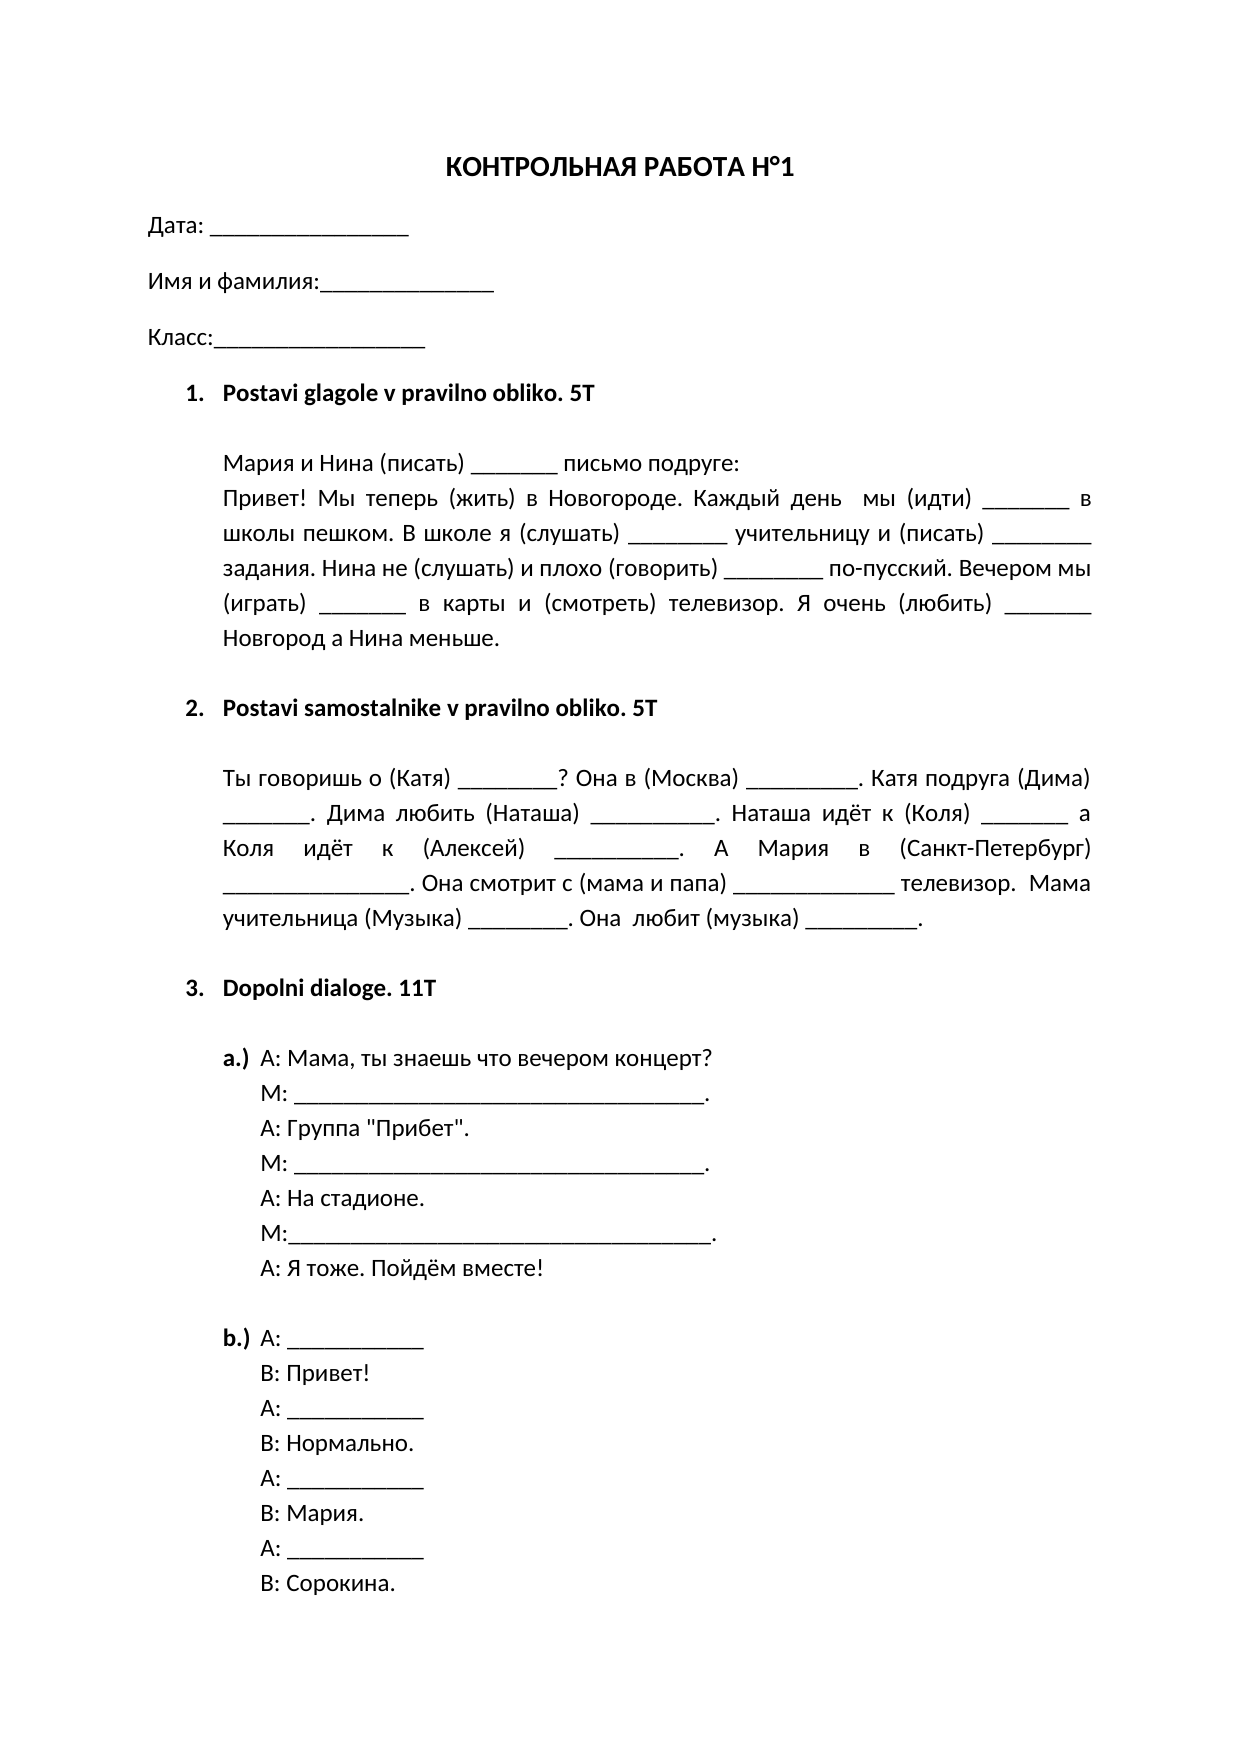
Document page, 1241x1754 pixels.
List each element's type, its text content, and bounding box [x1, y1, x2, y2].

list B: Сорокина. [260, 1567, 1093, 1597]
list A: Я тоже. Пойдём вместе! [260, 1252, 1093, 1282]
list M: _________________________________. [260, 1147, 1093, 1177]
list A: ___________ [223, 1322, 1093, 1352]
list A: ___________ [260, 1392, 1093, 1422]
text КОНТРОЛЬНАЯ РАБОТА Н°1 [148, 148, 1093, 183]
text Дата: ________________ [148, 209, 1093, 240]
list Dopolni dialoge. 11T [185, 972, 1093, 1002]
list A: ___________ [260, 1532, 1093, 1562]
list Postavi glagole v pravilno obliko. 5T [185, 377, 1093, 407]
list A: ___________ [260, 1462, 1093, 1492]
list Привет! Мы теперь (жить) в Новогороде. Каждый день мы (идти) _______ в школы пешком. В школе я (слушать) ________ учительницу и (писать) ________ задания. Нина не (слушать) и плохо (говорить) ________ по-пусский. Вечером мы (играть) _______ в карты и (смотреть) телевизор. Я очень (любить) _______ Новгород а Нина меньше. [223, 482, 1093, 652]
list B: Привет! [260, 1357, 1093, 1387]
text Имя и фамилия:______________ [148, 265, 1093, 296]
list A: На стадионе. [260, 1182, 1093, 1212]
list Мария и Нина (писать) _______ письмо подруге: [223, 447, 1093, 477]
text Класс:_________________ [148, 321, 1093, 352]
list M: _________________________________. [260, 1077, 1093, 1107]
list Ты говоришь о (Катя) ________? Она в (Москва) _________. Катя подруга (Дима) _______. Дима любить (Наташа) __________. Наташа идёт к (Коля) _______ а Коля идёт к (Алексей) __________. А Мария в (Санкт-Петербург) _______________. Она смотрит с (мама и папа) _____________ телевизор. Мама учительница (Музыка) ________. Она любит (музыка) _________. [223, 762, 1093, 932]
list B: Нормально. [260, 1427, 1093, 1457]
list B: Мария. [260, 1497, 1093, 1527]
list A: Мама, ты знаешь что вечером концерт? [223, 1042, 1093, 1072]
list M:__________________________________. [260, 1217, 1093, 1247]
list A: Группа "Прибет". [260, 1112, 1093, 1142]
list Postavi samostalnike v pravilno obliko. 5T [185, 692, 1093, 722]
